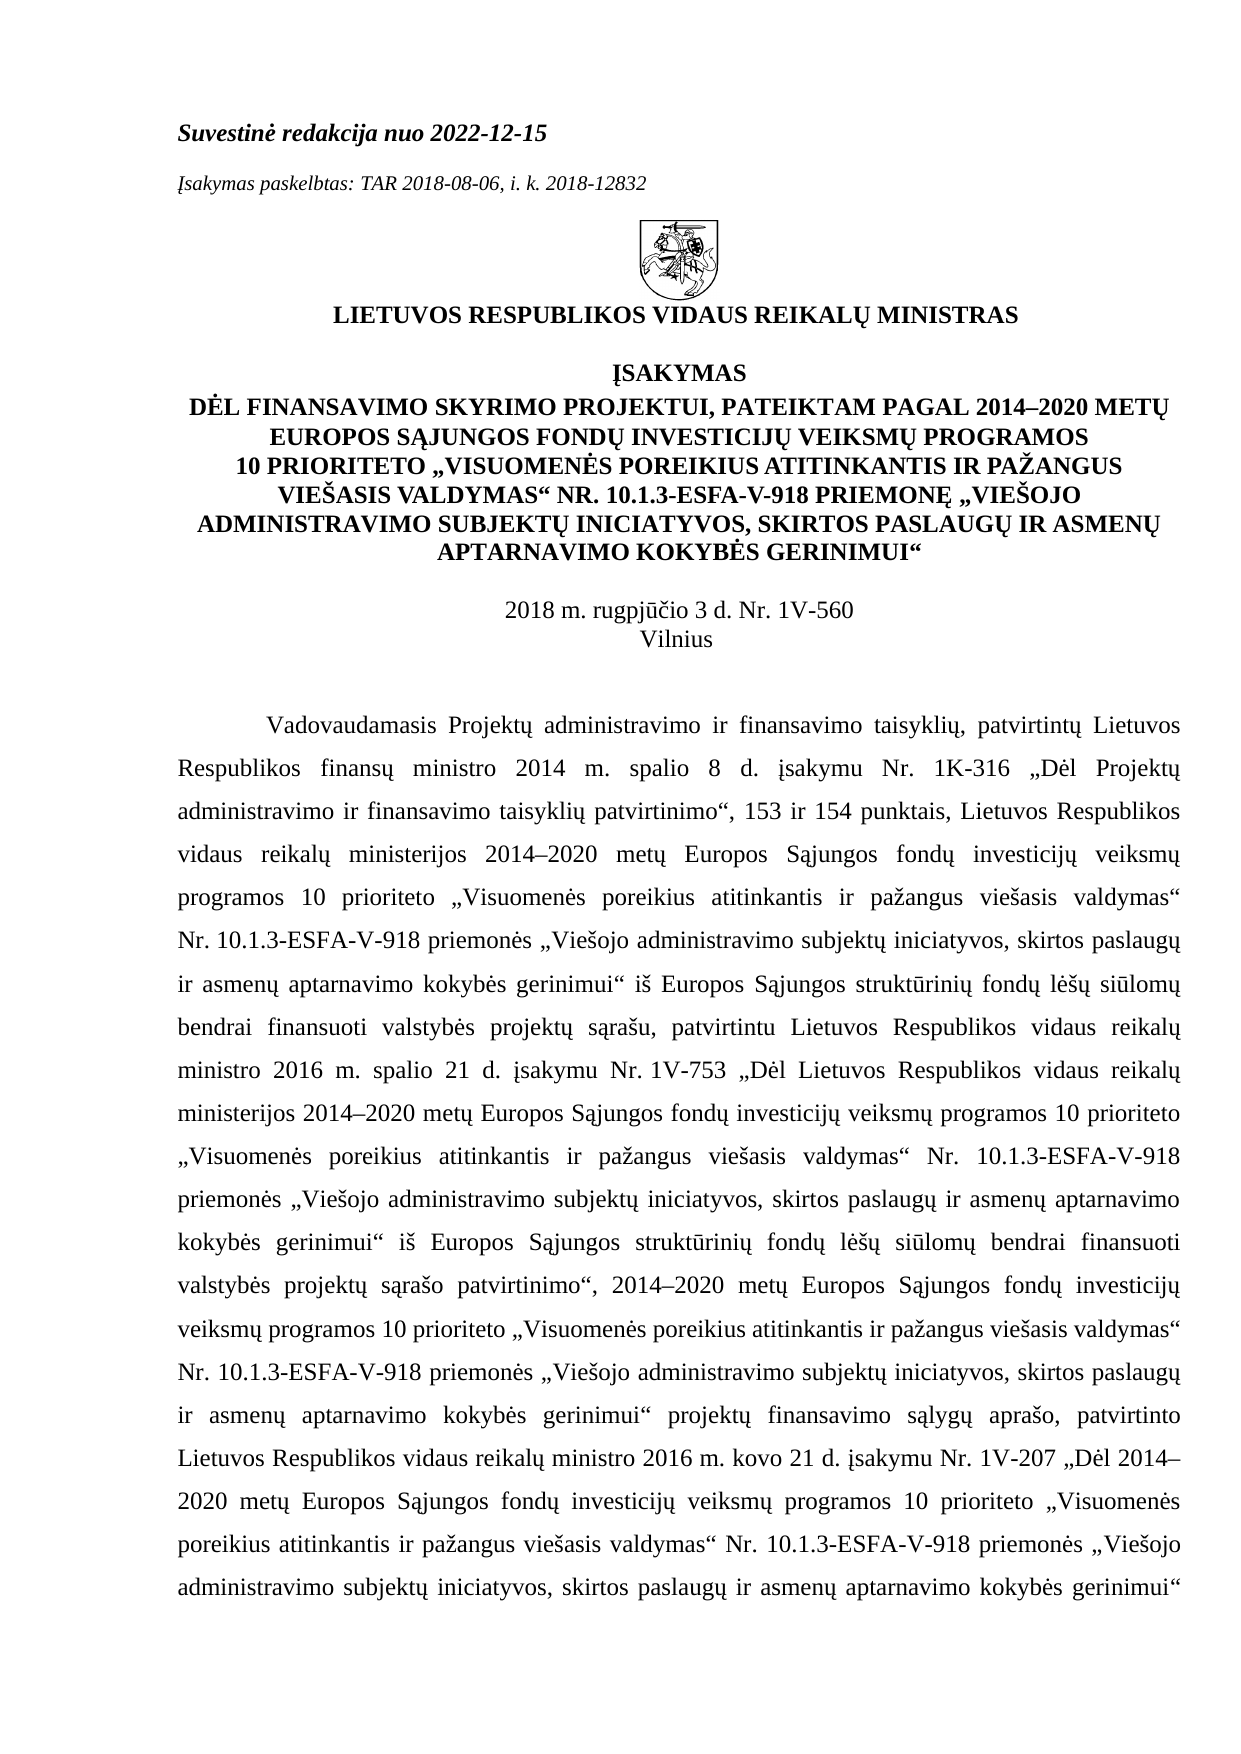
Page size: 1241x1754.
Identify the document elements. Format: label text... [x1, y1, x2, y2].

text Įsakymas paskelbtas: TAR 2018-08-06, i. k. 2018-12832 [177, 171, 1181, 195]
text Vilnius [177, 624, 1181, 652]
text 2018 m. rugpjūčio 3 d. Nr. 1V-560 [177, 595, 1181, 624]
text ĮSAKYMAS [177, 358, 1181, 387]
text Vadovaudamasis Projektų administravimo ir finansavimo taisyklių, patvirtintų Lietuvos Respublikos finansų ministro 2014 m. spalio 8 d. įsakymu Nr. 1K-316 „Dėl Projektų administravimo ir finansavimo taisyklių patvirtinimo“, 153 ir 154 punktais, Lietuvos Respublikos vidaus reikalų ministerijos 2014–2020 metų Europos Sąjungos fondų investicijų veiksmų programos 10 prioriteto „Visuomenės poreikius atitinkantis ir pažangus viešasis valdymas“ Nr. 10.1.3-ESFA-V-918 priemonės „Viešojo administravimo subjektų iniciatyvos, skirtos paslaugų ir asmenų aptarnavimo kokybės gerinimui“ iš Europos Sąjungos struktūrinių fondų lėšų siūlomų bendrai finansuoti valstybės projektų sąrašu, patvirtintu Lietuvos Respublikos vidaus reikalų ministro 2016 m. spalio 21 d. įsakymu Nr. 1V-753 „Dėl Lietuvos Respublikos vidaus reikalų ministerijos 2014–2020 metų Europos Sąjungos fondų investicijų veiksmų programos 10 prioriteto „Visuomenės poreikius atitinkantis ir pažangus viešasis valdymas“ Nr. 10.1.3-ESFA-V-918 priemonės „Viešojo administravimo subjektų iniciatyvos, skirtos paslaugų ir asmenų aptarnavimo kokybės gerinimui“ iš Europos Sąjungos struktūrinių fondų lėšų siūlomų bendrai finansuoti valstybės projektų sąrašo patvirtinimo“, 2014–2020 metų Europos Sąjungos fondų investicijų veiksmų programos 10 prioriteto „Visuomenės poreikius atitinkantis ir pažangus viešasis valdymas“ Nr. 10.1.3-ESFA-V-918 priemonės „Viešojo administravimo subjektų iniciatyvos, skirtos paslaugų ir asmenų aptarnavimo kokybės gerinimui“ projektų finansavimo sąlygų aprašo, patvirtinto Lietuvos Respublikos vidaus reikalų ministro 2016 m. kovo 21 d. įsakymu Nr. 1V-207 „Dėl 2014–2020 metų Europos Sąjungos fondų investicijų veiksmų programos 10 prioriteto „Visuomenės poreikius atitinkantis ir pažangus viešasis valdymas“ Nr. 10.1.3-ESFA-V-918 priemonės „Viešojo administravimo subjektų iniciatyvos, skirtos paslaugų ir asmenų aptarnavimo kokybės gerinimui“ [177, 710, 1181, 1601]
text Suvestinė redakcija nuo 2022-12-15 [177, 118, 1181, 147]
text LIETUVOS RESPUBLIKOS VIDAUS REIKALŲ MINISTRAS [177, 300, 1181, 329]
text DĖL FINANSAVIMO SKYRIMO PROJEKTUI, PATEIKTam PAGAL 2014–2020 METŲ EUROPOS SĄJUNGOS FONDŲ INVESTICIJŲ VEIKSMŲ PROGRAMOS 10 PRIORITETO „VISUOMENĖS POREIKIUS ATITINKANTIS IR PAŽANGUS VIEŠASIS VALDYMAS“ NR. 10.1.3-ESFA-V-918 PRIEMONĘ „VIEŠOJO ADMINISTRAVIMO SUBJEKTŲ INICIATYVOS, SKIRTOS PASLAUGŲ IR ASMENŲ APTARNAVIMO KOKYBĖS GERINIMUI“ [177, 387, 1181, 566]
